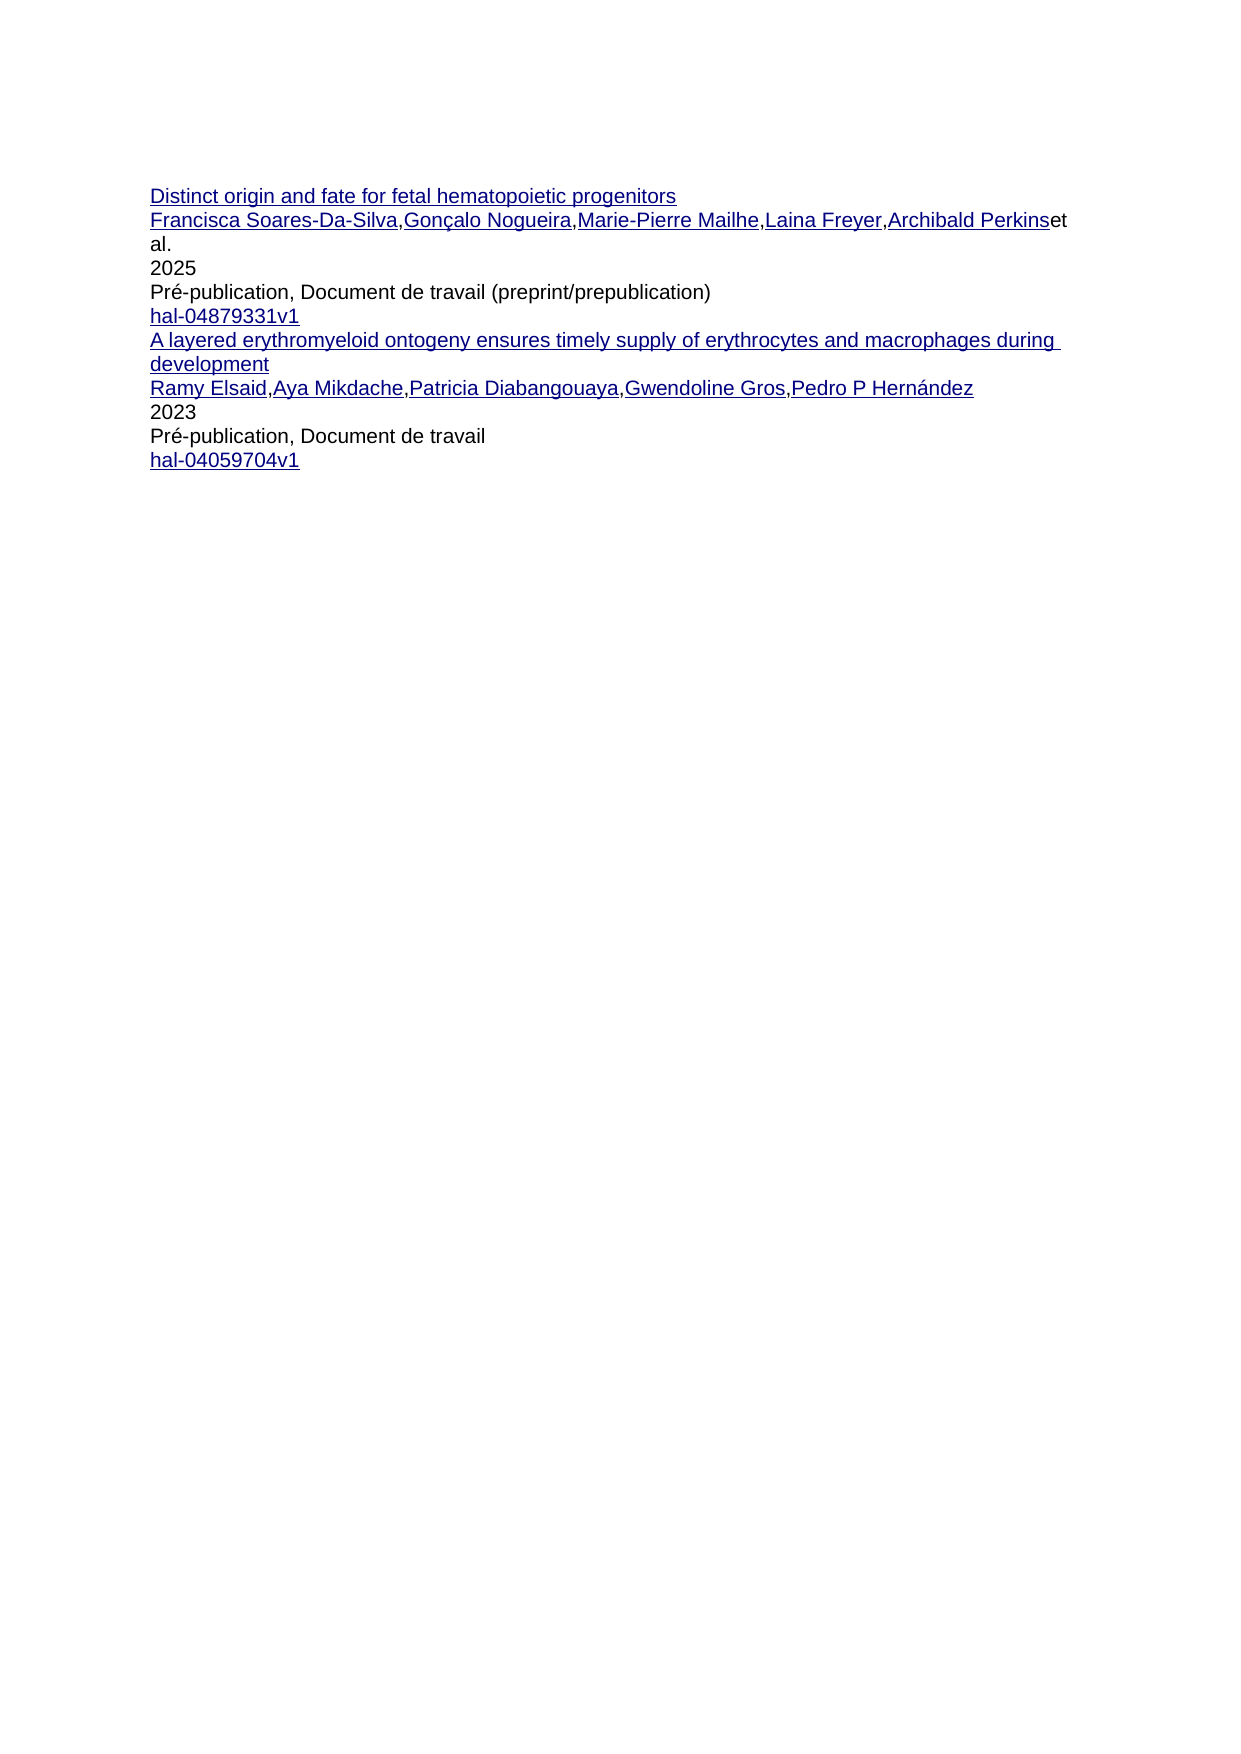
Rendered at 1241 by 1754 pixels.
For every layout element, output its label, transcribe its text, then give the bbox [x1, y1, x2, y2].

table_cell A layered erythromyeloid ontogeny ensures timely supply of erythrocytes and macrophages during development Ramy Elsaid,Aya Mikdache,Patricia Diabangouaya,Gwendoline Gros,Pedro P Hernández 2023 Pré-publication, Document de travail hal-04059704v1 [150, 328, 1090, 472]
table_header Distinct origin and fate for fetal hematopoietic progenitors Francisca Soares-Da-Silva,Gonçalo Nogueira,Marie-Pierre Mailhe,Laina Freyer,Archibald Perkinset al. 2025 Pré-publication, Document de travail (preprint/prepublication) hal-04879331v1 [150, 184, 1090, 328]
